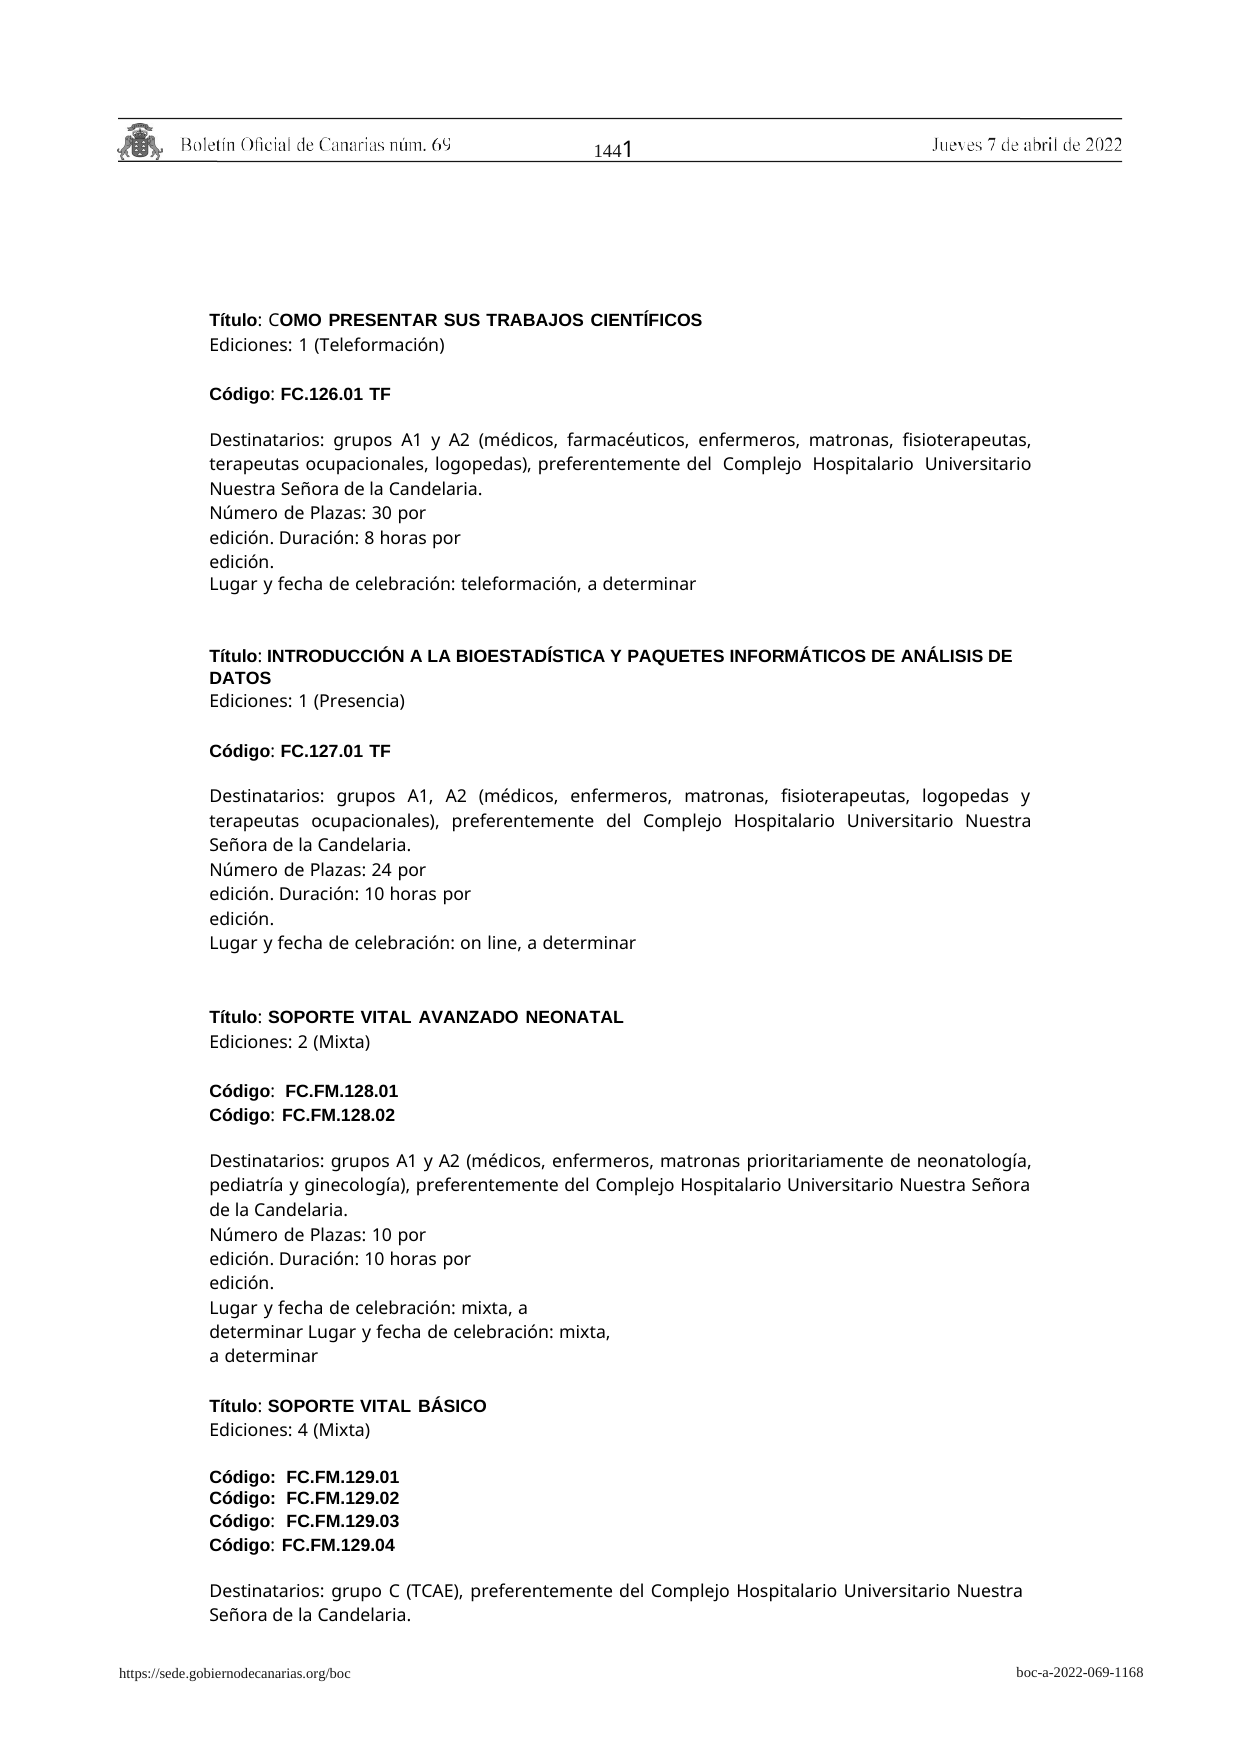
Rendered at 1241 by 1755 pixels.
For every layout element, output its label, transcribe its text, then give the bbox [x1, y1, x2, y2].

subtitle Código: FC.FM.129.01 Código: FC.FM.129.02 Código: FC.FM.129.03 Código: FC.FM.129.04 [209, 1467, 399, 1557]
subtitle Título: COMO PRESENTAR SUS TRABAJOS CIENTÍFICOS [209, 307, 1134, 332]
subtitle Título: SOPORTE VITAL BÁSICO [209, 1393, 1134, 1417]
text Destinatarios: grupos A1, A2 (médicos, enfermeros, matronas, fisioterapeutas, logopedas y terapeutas ocupacionales), preferentemente del Complejo Hospitalario Universitario Nuestra Señora de la Candelaria. [209, 784, 1031, 857]
subtitle Código: FC.FM.128.01 Código: FC.FM.128.02 [209, 1078, 398, 1127]
text Lugar y fecha de celebración: on line, a determinar [209, 931, 1134, 955]
subtitle Título: INTRODUCCIÓN A LA BIOESTADÍSTICA Y PAQUETES INFORMÁTICOS DE ANÁLISIS DE DATOS [209, 644, 1033, 688]
text Ediciones: 2 (Mixta) [209, 1029, 1134, 1053]
subtitle Código: FC.126.01 TF [209, 381, 1134, 405]
text Número de Plazas: 30 por edición. Duración: 8 horas por edición. [209, 501, 491, 574]
text Destinatarios: grupos A1 y A2 (médicos, enfermeros, matronas prioritariamente de neonatología, pediatría y ginecología), preferentemente del Complejo Hospitalario Universitario Nuestra Señora de la Candelaria. [209, 1148, 1031, 1222]
text Destinatarios: grupos A1 y A2 (médicos, farmacéuticos, enfermeros, matronas, fisioterapeutas, terapeutas ocupacionales, logopedas), preferentemente del Complejo Hospitalario Universitario Nuestra Señora de la Candelaria. [209, 427, 1032, 500]
text Lugar y fecha de celebración: mixta, a determinar Lugar y fecha de celebración: mixta, a determinar [209, 1295, 615, 1368]
text Destinatarios: grupo C (TCAE), preferentemente del Complejo Hospitalario Universitario Nuestra Señora de la Candelaria. [209, 1578, 1033, 1627]
text Ediciones: 1 (Presencia) [209, 689, 1134, 713]
text Número de Plazas: 24 por edición. Duración: 10 horas por edición. [209, 857, 491, 930]
text Ediciones: 1 (Teleformación) [209, 332, 1134, 356]
subtitle Código: FC.127.01 TF [209, 738, 1134, 762]
text Ediciones: 4 (Mixta) [209, 1417, 1134, 1442]
text Lugar y fecha de celebración: teleformación, a determinar [209, 574, 1134, 595]
text Número de Plazas: 10 por edición. Duración: 10 horas por edición. [209, 1222, 491, 1294]
subtitle Título: SOPORTE VITAL AVANZADO NEONATAL [209, 1004, 1134, 1028]
